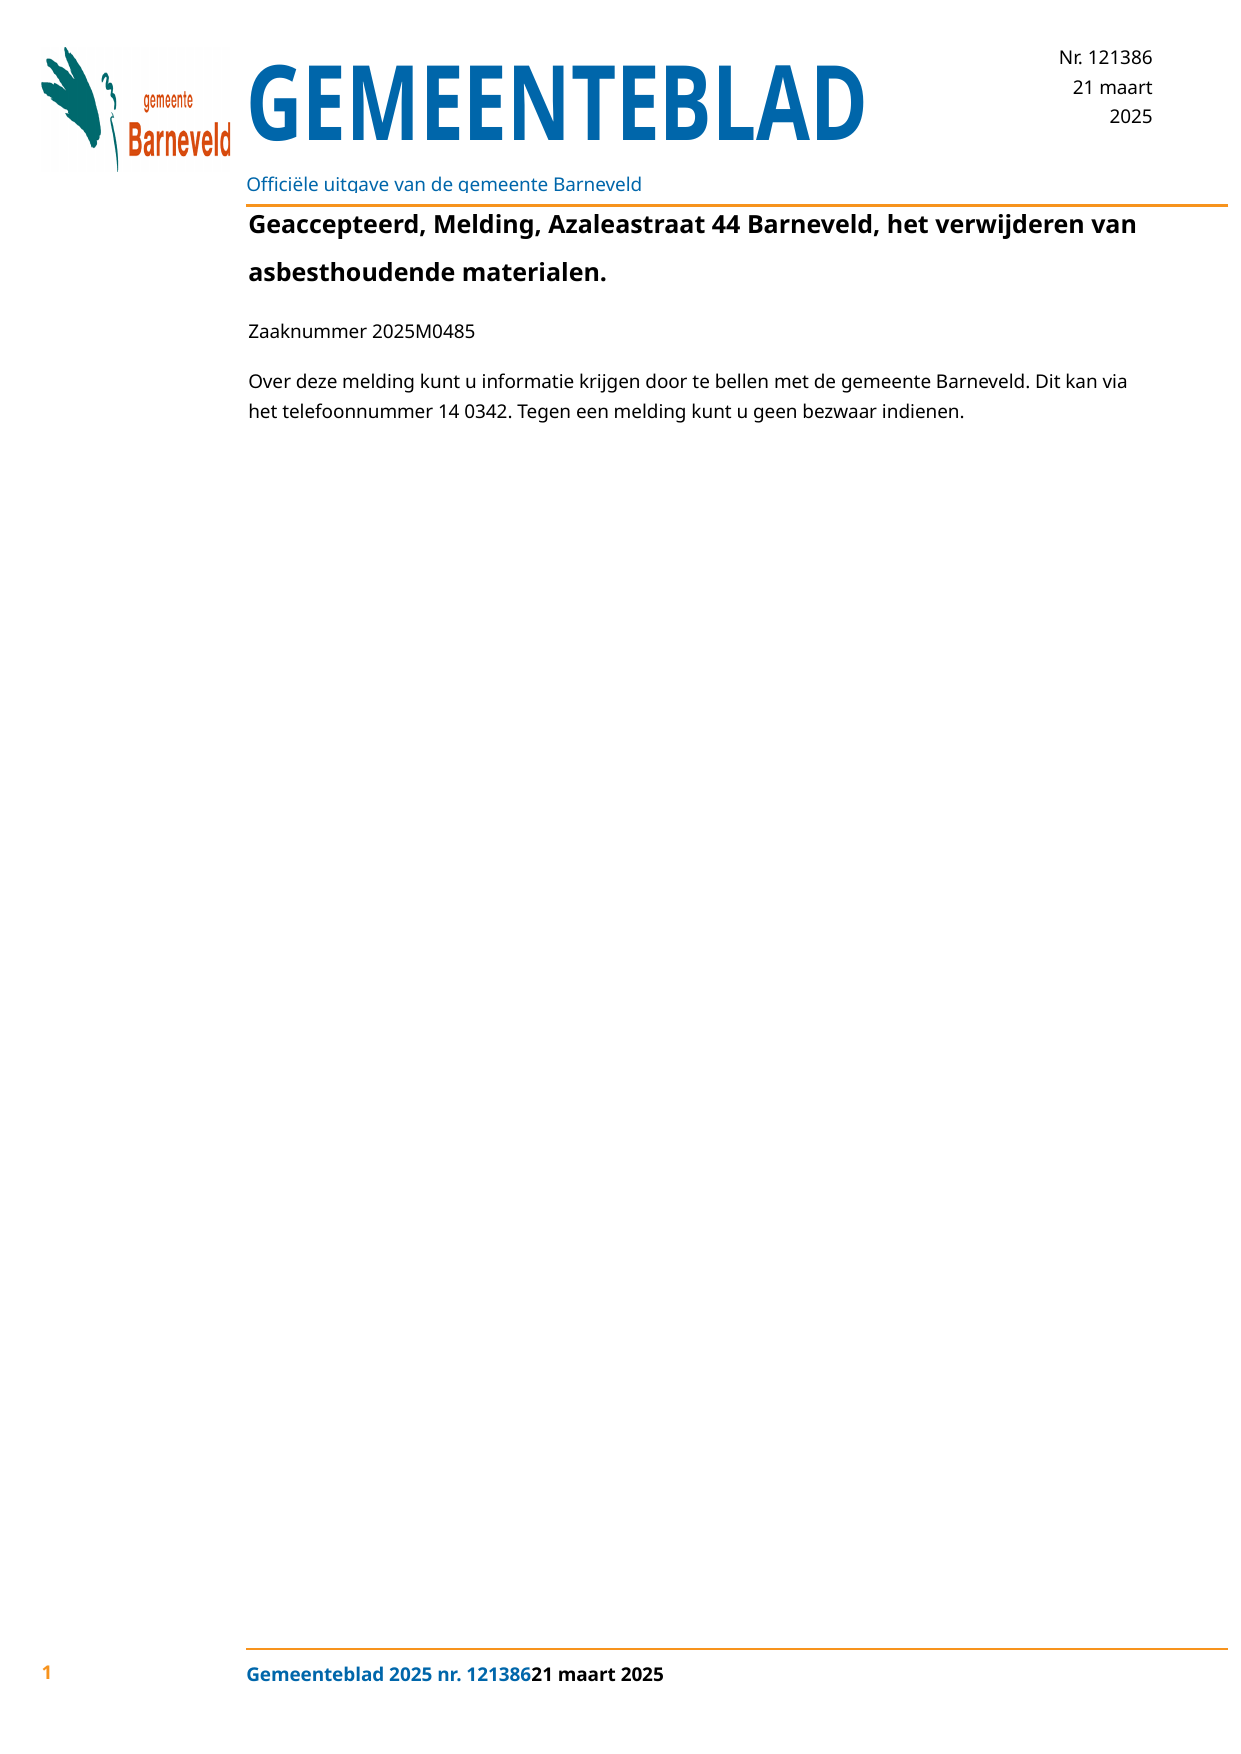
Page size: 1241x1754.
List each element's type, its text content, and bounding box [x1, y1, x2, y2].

picture [41, 47, 231, 172]
text Zaaknummer 2025M0485 [248, 318, 1152, 344]
text Over deze melding kunt u informatie krijgen door te bellen met de gemeente Barneveld. Dit kan via het telefoonnummer 14 0342. Tegen een melding kunt u geen bezwaar indienen. [248, 368, 1152, 424]
text Geaccepteerd, Melding, Azaleastraat 44 Barneveld, het verwijderen van asbesthoudende materialen. [248, 207, 1152, 288]
